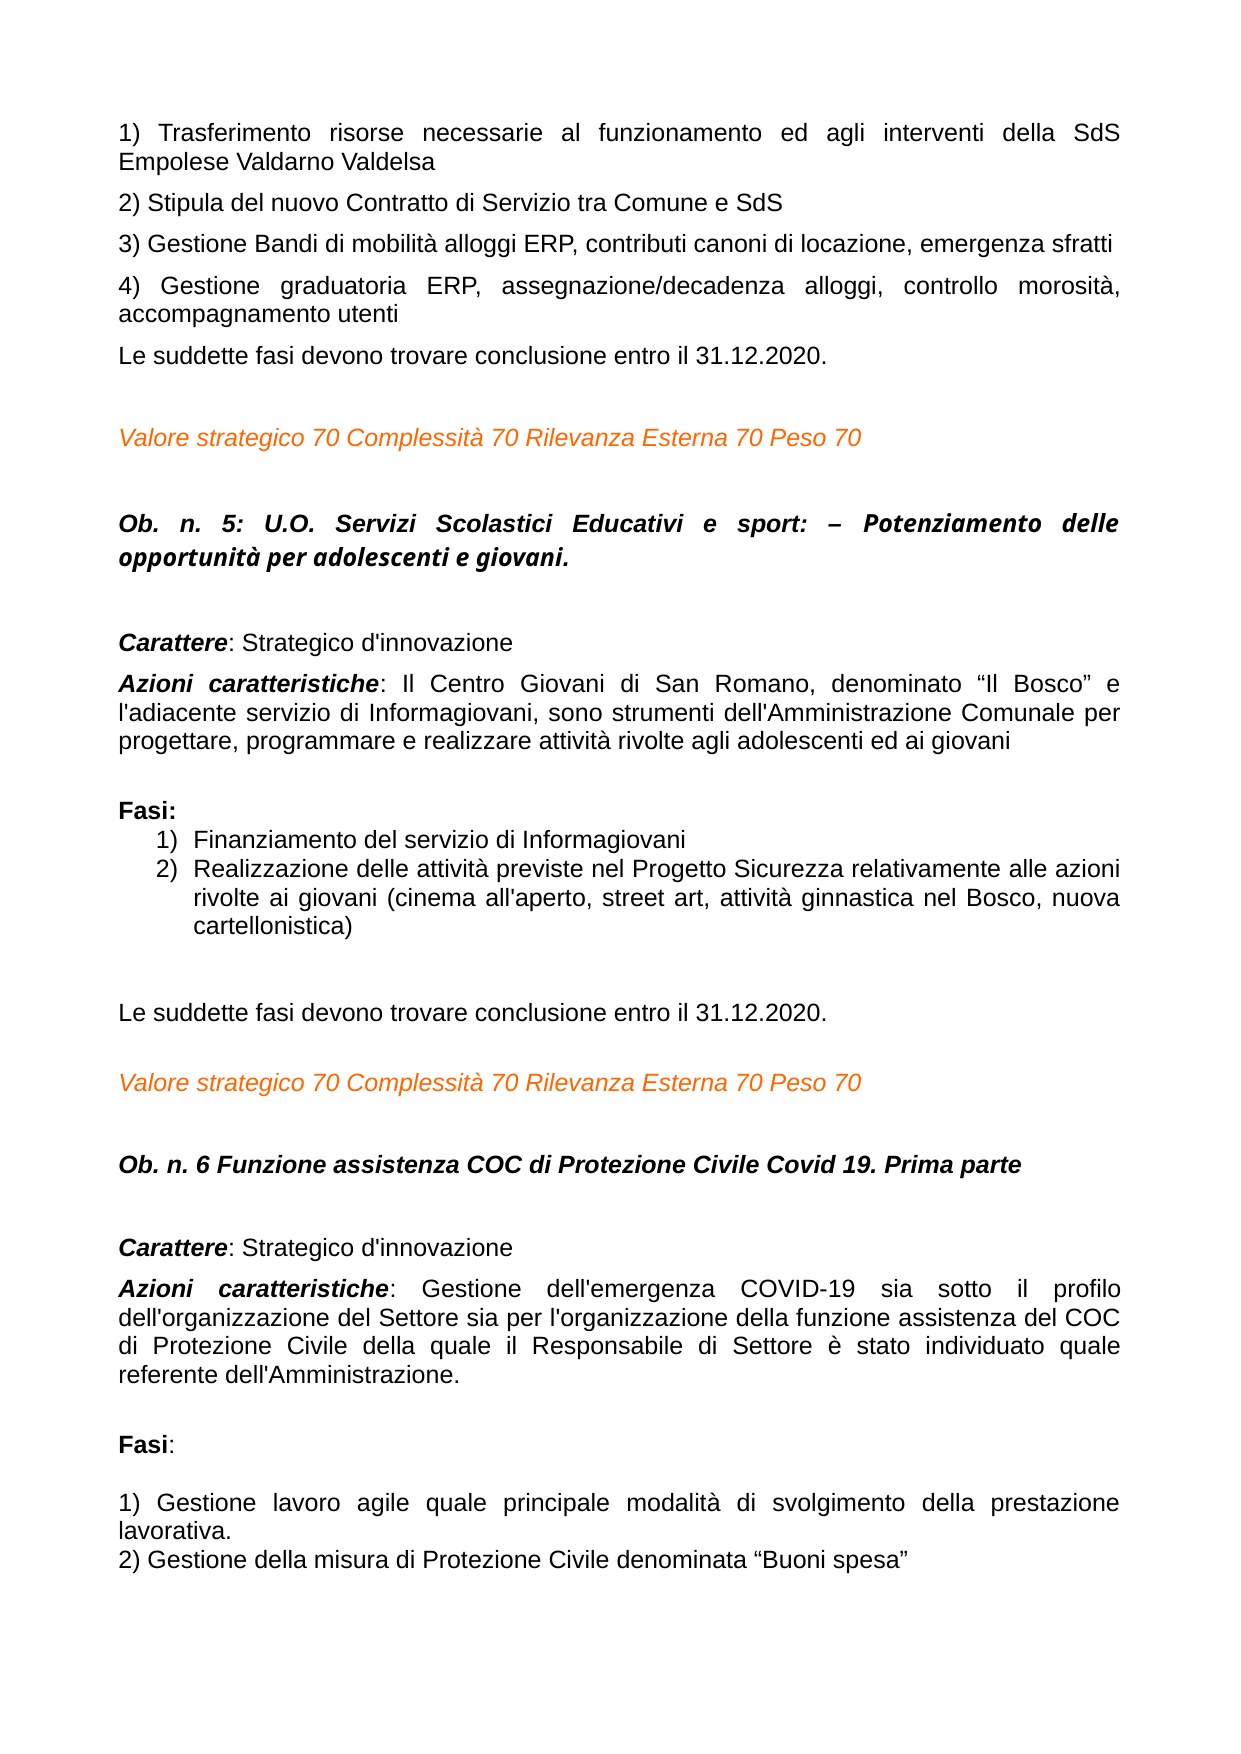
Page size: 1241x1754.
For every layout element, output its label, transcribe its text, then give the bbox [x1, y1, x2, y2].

text Carattere: Strategico d'innovazione [118, 1232, 1122, 1261]
text Azioni caratteristiche: Gestione dell'emergenza COVID-19 sia sotto il profilo dell'organizzazione del Settore sia per l'organizzazione della funzione assistenza del COC di Protezione Civile della quale il Responsabile di Settore è stato individuato quale referente dell'Amministrazione. [118, 1274, 1122, 1389]
text Ob. n. 5: U.O. Servizi Scolastici Educativi e sport: – Potenziamento delle opportunità per adolescenti e giovani. [118, 506, 1122, 574]
text Carattere: Strategico d'innovazione [118, 627, 1122, 656]
text 3) Gestione Bandi di mobilità alloggi ERP, contributi canoni di locazione, emergenza sfratti [118, 229, 1122, 258]
list Finanziamento del servizio di Informagiovani [156, 825, 1122, 854]
text Azioni caratteristiche: Il Centro Giovani di San Romano, denominato “Il Bosco” e l'adiacente servizio di Informagiovani, sono strumenti dell'Amministrazione Comunale per progettare, programmare e realizzare attività rivolte agli adolescenti ed ai giovani [118, 669, 1122, 755]
text Le suddette fasi devono trovare conclusione entro il 31.12.2020. [118, 341, 1122, 369]
text 1) Gestione lavoro agile quale principale modalità di svolgimento della prestazione lavorativa. [118, 1487, 1122, 1545]
text 2) Gestione della misura di Protezione Civile denominata “Buoni spesa” [118, 1545, 1122, 1574]
text 1) Trasferimento risorse necessarie al funzionamento ed agli interventi della SdS Empolese Valdarno Valdelsa [118, 118, 1122, 176]
text 4) Gestione graduatoria ERP, assegnazione/decadenza alloggi, controllo morosità, accompagnamento utenti [118, 271, 1122, 328]
text Le suddette fasi devono trovare conclusione entro il 31.12.2020. [118, 997, 1122, 1026]
text 2) Stipula del nuovo Contratto di Servizio tra Comune e SdS [118, 188, 1122, 217]
list Realizzazione delle attività previste nel Progetto Sicurezza relativamente alle azioni rivolte ai giovani (cinema all'aperto, street art, attività ginnastica nel Bosco, nuova cartellonistica) [156, 854, 1122, 940]
text Ob. n. 6 Funzione assistenza COC di Protezione Civile Covid 19. Prima parte [118, 1150, 1122, 1179]
text Fasi: [118, 1430, 1122, 1459]
text Valore strategico 70 Complessità 70 Rilevanza Esterna 70 Peso 70 [118, 423, 1122, 452]
text Fasi: [118, 796, 1122, 825]
text Valore strategico 70 Complessità 70 Rilevanza Esterna 70 Peso 70 [118, 1067, 1122, 1096]
